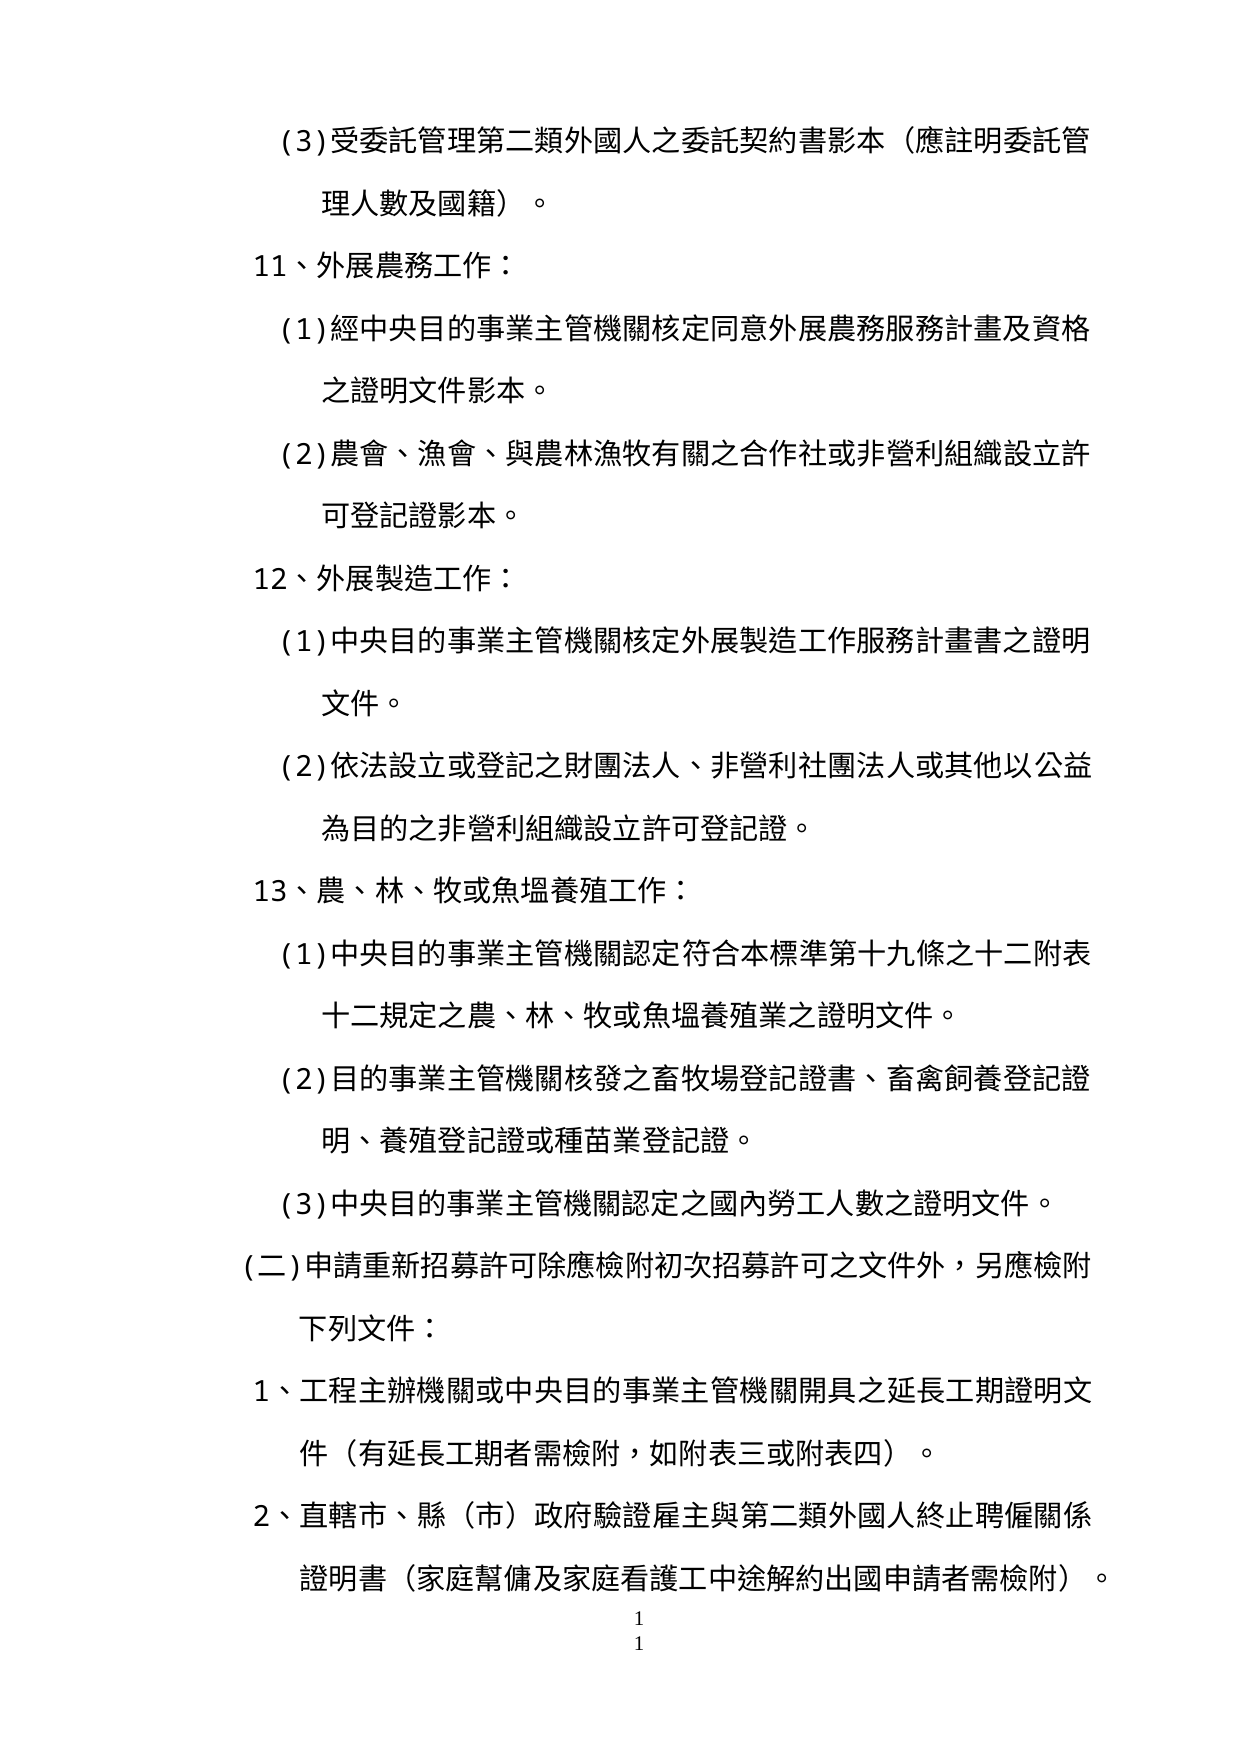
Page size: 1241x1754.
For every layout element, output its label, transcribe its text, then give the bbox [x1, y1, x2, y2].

text (3)中央目的事業主管機關認定之國內勞工人數之證明文件。 [277, 1160, 1092, 1222]
text 13、農、林、牧或魚塭養殖工作： [252, 847, 1092, 910]
text 1、工程主辦機關或中央目的事業主管機關開具之延長工期證明文件（有延長工期者需檢附，如附表三或附表四）。 [252, 1347, 1092, 1472]
text 2、直轄市、縣（市）政府驗證雇主與第二類外國人終止聘僱關係證明書（家庭幫傭及家庭看護工中途解約出國申請者需檢附）。 [252, 1472, 1092, 1597]
text (1)中央目的事業主管機關核定外展製造工作服務計畫書之證明文件。 [277, 597, 1092, 722]
text (1)中央目的事業主管機關認定符合本標準第十九條之十二附表十二規定之農、林、牧或魚塭養殖業之證明文件。 [277, 910, 1092, 1035]
text 11、外展農務工作： [252, 222, 1092, 285]
text (1)經中央目的事業主管機關核定同意外展農務服務計畫及資格之證明文件影本。 [277, 285, 1092, 410]
text 12、外展製造工作： [252, 535, 1092, 597]
text (3)受委託管理第二類外國人之委託契約書影本（應註明委託管理人數及國籍）。 [277, 97, 1092, 222]
text (2)農會、漁會、與農林漁牧有關之合作社或非營利組織設立許可登記證影本。 [277, 410, 1092, 535]
text (2)目的事業主管機關核發之畜牧場登記證書、畜禽飼養登記證明、養殖登記證或種苗業登記證。 [277, 1035, 1092, 1160]
text (二)申請重新招募許可除應檢附初次招募許可之文件外，另應檢附下列文件： [240, 1222, 1092, 1347]
text (2)依法設立或登記之財團法人、非營利社團法人或其他以公益為目的之非營利組織設立許可登記證。 [277, 722, 1092, 847]
